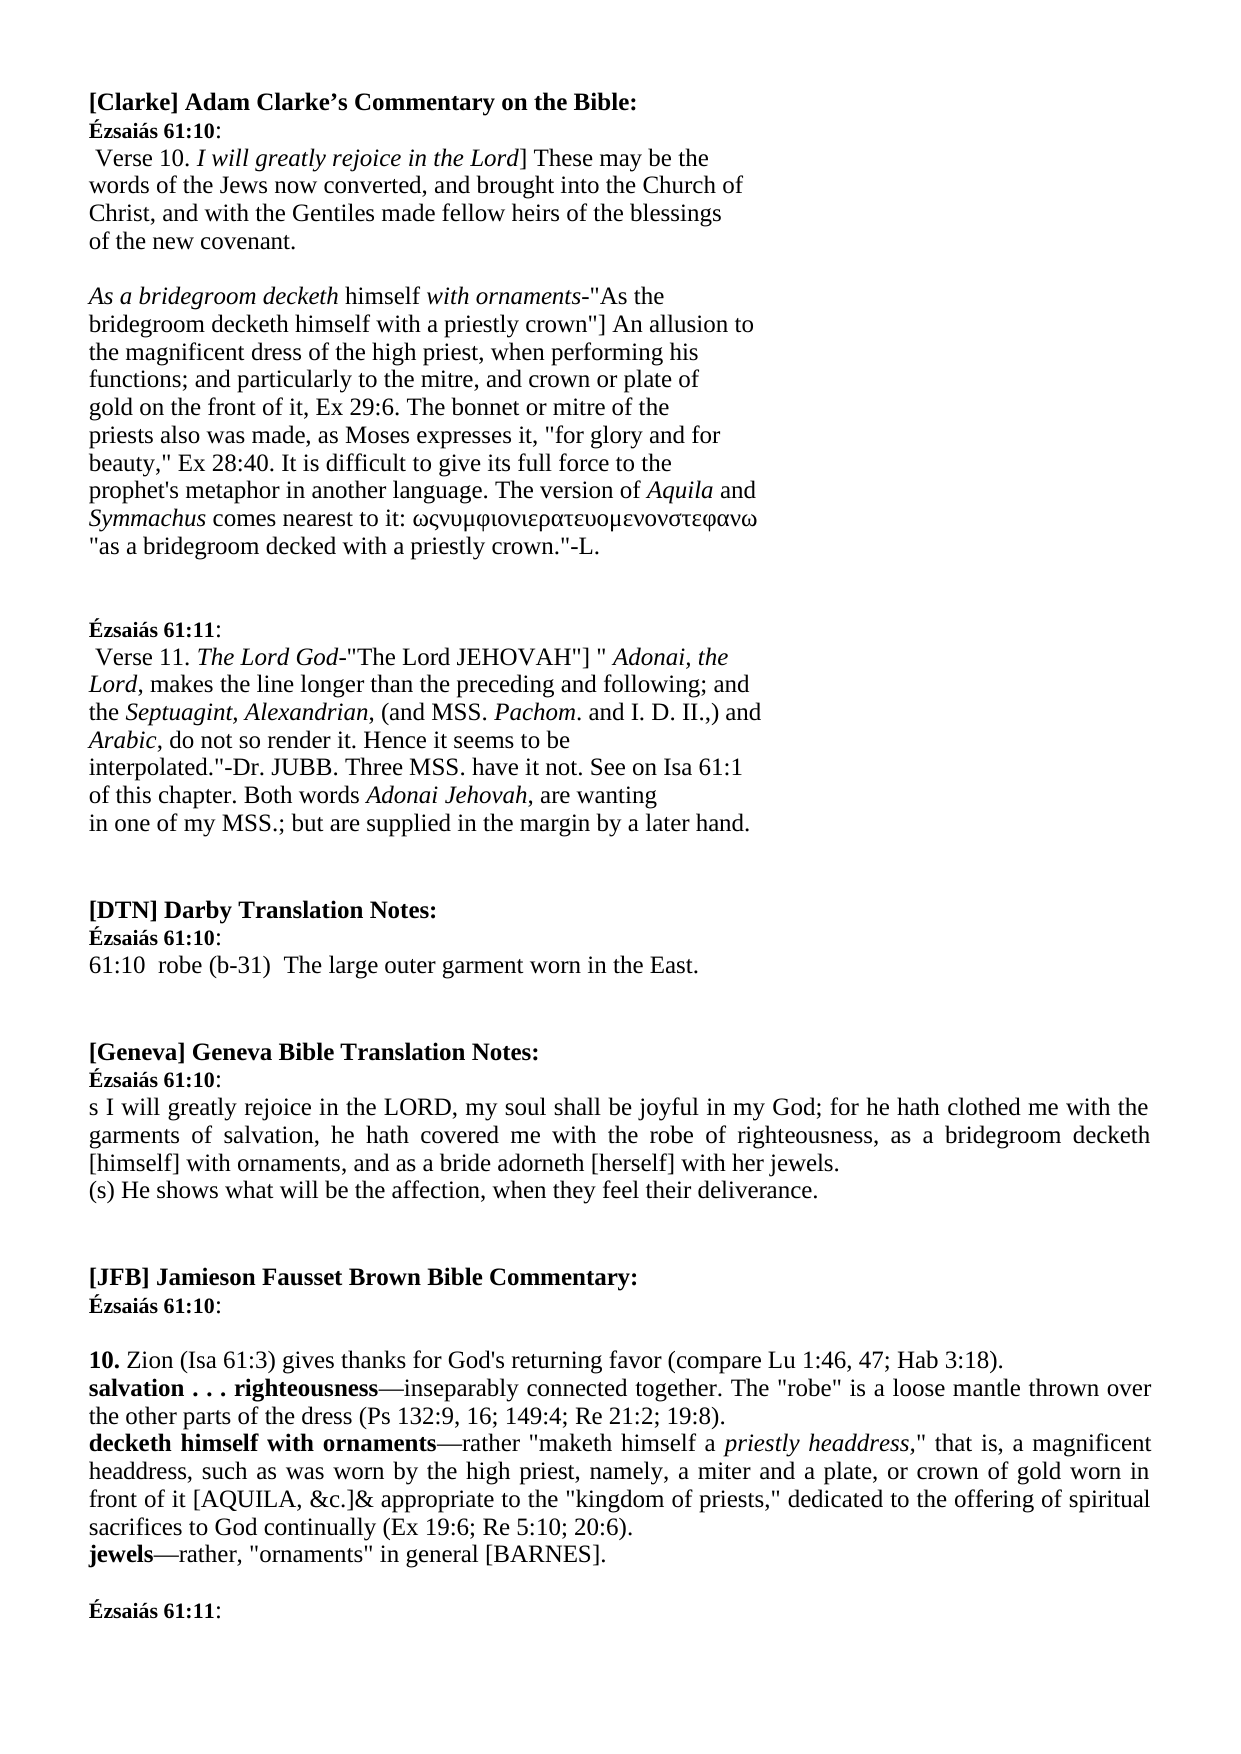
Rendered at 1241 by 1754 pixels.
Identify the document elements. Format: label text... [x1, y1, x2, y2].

text s I will greatly rejoice in the LORD, my soul shall be joyful in my God; for he hath clothed me with the garments of salvation, he hath covered me with the robe of righteousness, as a bridegroom decketh [himself] with ornaments, and as a bride adorneth [herself] with her jewels. (s) He shows what will be the affection, when they feel their deliverance. [88, 1093, 1152, 1204]
text 61:10 robe (b-31) The large outer garment worn in the East. [88, 951, 1152, 979]
text Verse 11. The Lord God-"The Lord JEHOVAH"] " Adonai, the Lord, makes the line longer than the preceding and following; and the Septuagint, Alexandrian, (and MSS. Pachom. and I. D. II.,) and Arabic, do not so render it. Hence it seems to be interpolated."-Dr. JUBB. Three MSS. have it not. See on Isa 61:1 of this chapter. Both words Adonai Jehovah, are wanting in one of my MSS.; but are supplied in the margin by a later hand. [88, 643, 1152, 837]
text Ézsaiás 61:10: [88, 923, 1152, 951]
text Ézsaiás 61:11: [88, 615, 1152, 643]
text Verse 10. I will greatly rejoice in the Lord] These may be the words of the Jews now converted, and brought into the Church of Christ, and with the Gentiles made fellow heirs of the blessings of the new covenant. As a bridegroom decketh himself with ornaments-"As the bridegroom decketh himself with a priestly crown"] An allusion to the magnificent dress of the high priest, when performing his functions; and particularly to the mitre, and crown or plate of gold on the front of it, Ex 29:6. The bonnet or mitre of the priests also was made, as Moses expresses it, "for glory and for beauty," Ex 28:40. It is difficult to give its full force to the prophet's metaphor in another language. The version of Aquila and Symmachus comes nearest to it: ωςνυμφιονιερατευομενονστεφανω "as a bridegroom decked with a priestly crown."-L. [88, 144, 1152, 587]
text [JFB] Jamieson Fausset Brown Bible Commentary: [88, 1263, 1152, 1291]
text Ézsaiás 61:10: [88, 1066, 1152, 1093]
text [DTN] Darby Translation Notes: [88, 896, 1152, 923]
text 10. Zion (Isa 61:3) gives thanks for God's returning favor (compare Lu 1:46, 47; Hab 3:18). salvation . . . righteousness—inseparably connected together. The "robe" is a loose mantle thrown over the other parts of the dress (Ps 132:9, 16; 149:4; Re 21:2; 19:8). decketh himself with ornaments—rather "maketh himself a priestly headdress," that is, a magnificent headdress, such as was worn by the high priest, namely, a miter and a plate, or crown of gold worn in front of it [AQUILA, &c.]& appropriate to the "kingdom of priests," dedicated to the offering of spiritual sacrifices to God continually (Ex 19:6; Re 5:10; 20:6). jewels—rather, "ornaments" in general [BARNES]. [88, 1346, 1152, 1568]
text Ézsaiás 61:10: [88, 1291, 1152, 1319]
text Ézsaiás 61:11: [88, 1596, 1152, 1623]
text [Clarke] Adam Clarke’s Commentary on the Bible: [88, 88, 1152, 116]
text [Geneva] Geneva Bible Translation Notes: [88, 1038, 1152, 1066]
text Ézsaiás 61:10: [88, 116, 1152, 144]
